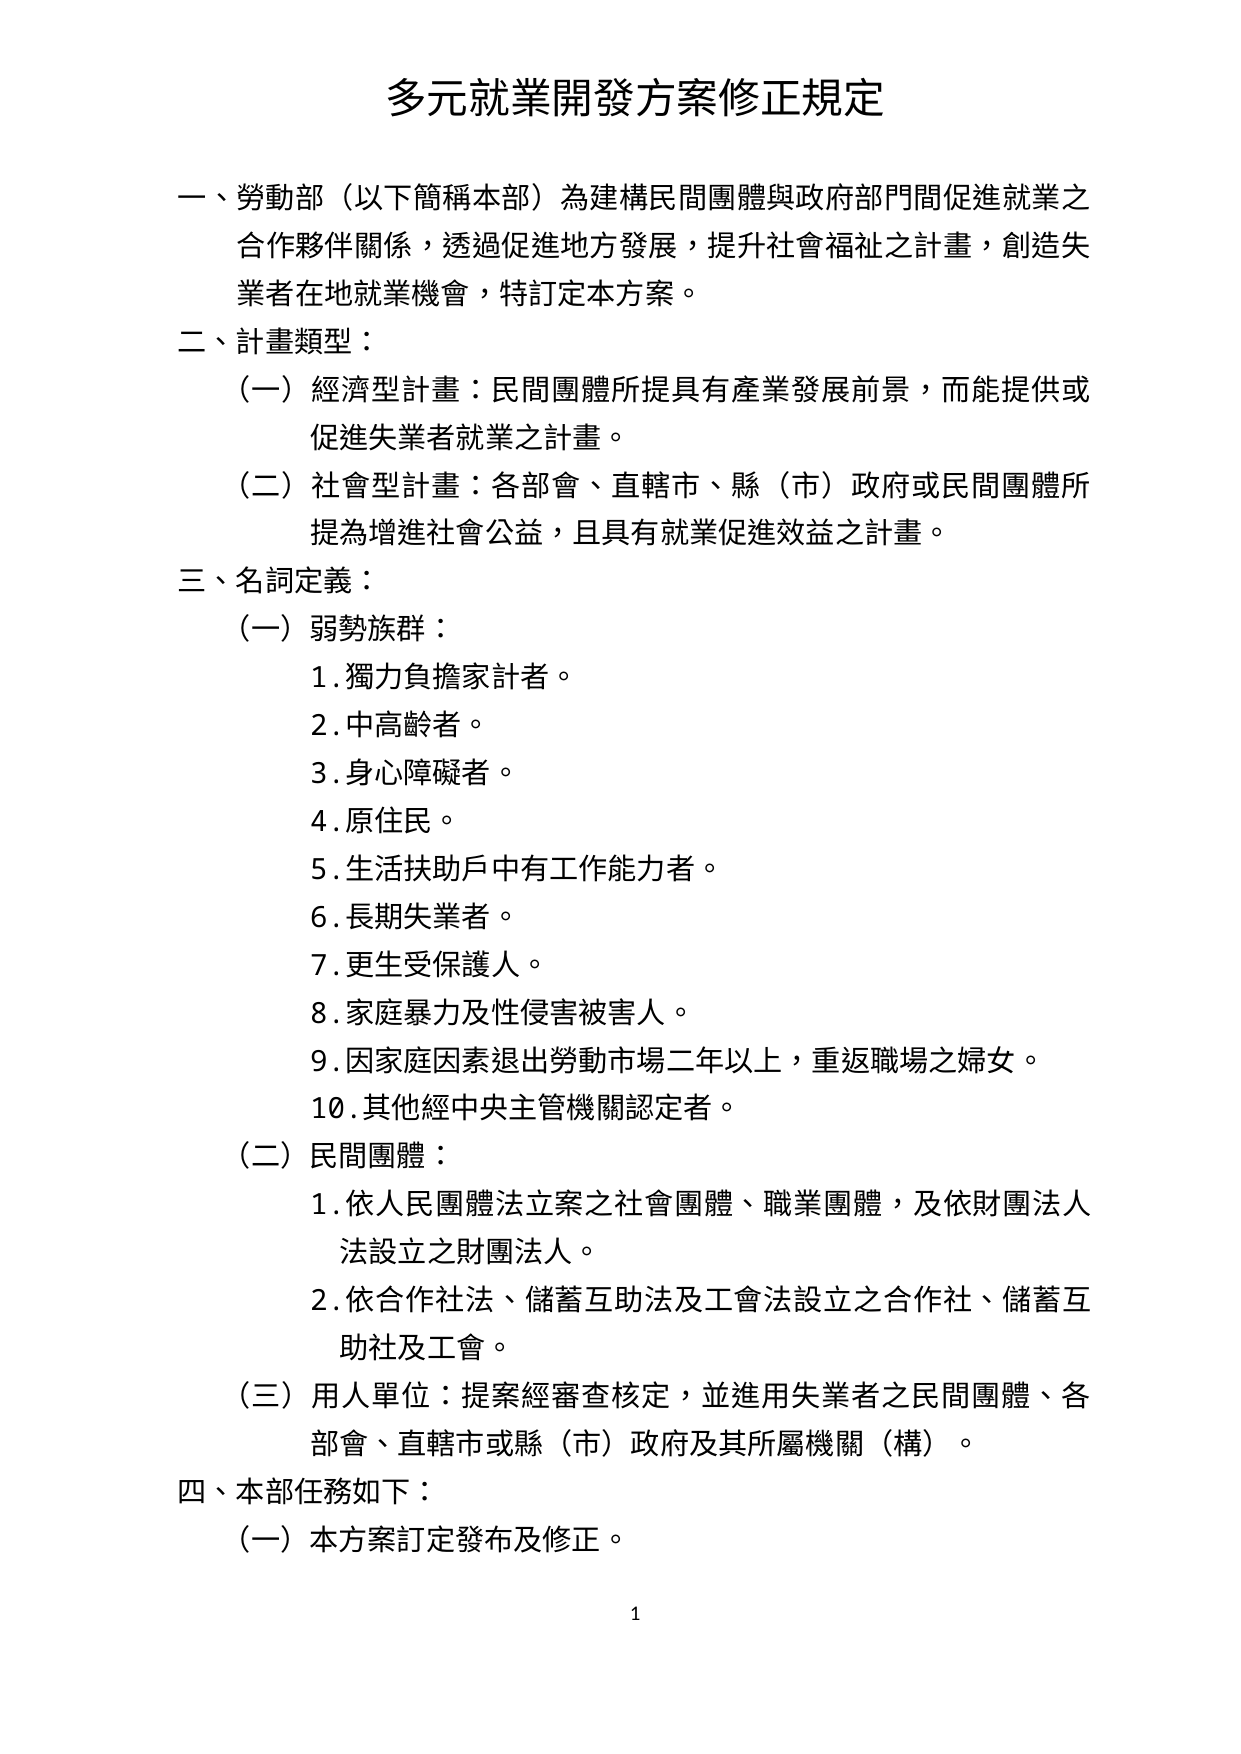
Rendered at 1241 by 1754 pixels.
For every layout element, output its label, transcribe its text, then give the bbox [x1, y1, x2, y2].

text （一）弱勢族群： [177, 601, 1092, 649]
text 3.身心障礙者。 [177, 745, 1092, 793]
text 4.原住民。 [177, 793, 1092, 841]
text 9.因家庭因素退出勞動市場二年以上，重返職場之婦女。 [177, 1033, 1092, 1081]
text 7.更生受保護人。 [177, 937, 1092, 985]
text 5.生活扶助戶中有工作能力者。 [177, 841, 1092, 889]
text 8.家庭暴力及性侵害被害人。 [177, 985, 1092, 1033]
text 2.中高齡者。 [177, 697, 1092, 745]
text 三、名詞定義： [177, 553, 1092, 601]
text 2.依合作社法、儲蓄互助法及工會法設立之合作社、儲蓄互助社及工會。 [310, 1272, 1092, 1368]
text 1.獨力負擔家計者。 [177, 649, 1092, 697]
text （二）民間團體： [177, 1128, 1092, 1176]
text 一、勞動部（以下簡稱本部）為建構民間團體與政府部門間促進就業之合作夥伴關係，透過促進地方發展，提升社會福祉之計畫，創造失業者在地就業機會，特訂定本方案。 [177, 170, 1092, 314]
text 四、本部任務如下： [177, 1464, 1092, 1512]
text （三）用人單位：提案經審查核定，並進用失業者之民間團體、各部會、直轄市或縣（市）政府及其所屬機關（構）。 [222, 1368, 1092, 1464]
text 10.其他經中央主管機關認定者。 [177, 1081, 1092, 1128]
text 1.依人民團體法立案之社會團體、職業團體，及依財團法人法設立之財團法人。 [310, 1176, 1092, 1272]
text （二）社會型計畫：各部會、直轄市、縣（市）政府或民間團體所提為增進社會公益，且具有就業促進效益之計畫。 [222, 458, 1092, 553]
text 6.長期失業者。 [177, 889, 1092, 937]
text （一）經濟型計畫：民間團體所提具有產業發展前景，而能提供或促進失業者就業之計畫。 [222, 362, 1092, 458]
text 二、計畫類型： [177, 314, 1092, 362]
text 多元就業開發方案修正規定 [177, 75, 1092, 123]
text （一）本方案訂定發布及修正。 [177, 1512, 1092, 1560]
